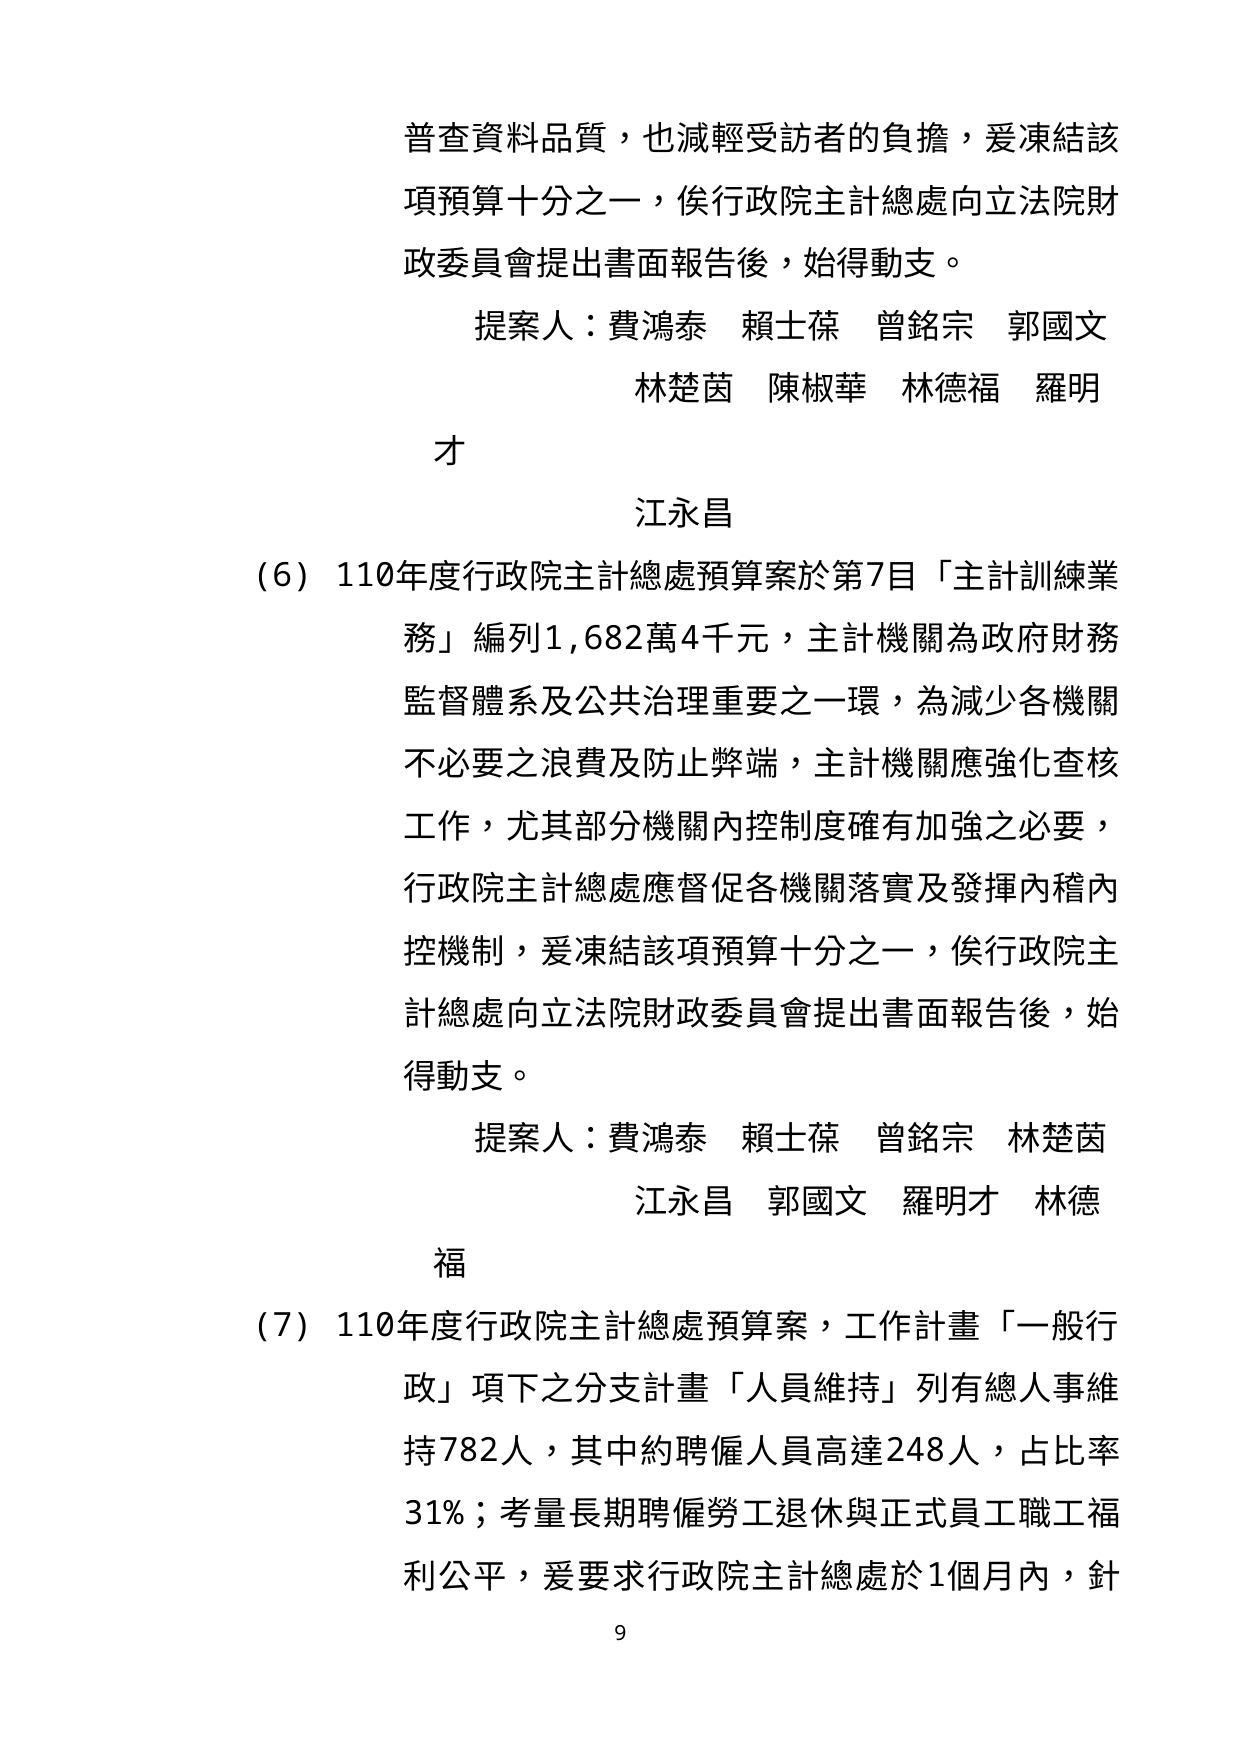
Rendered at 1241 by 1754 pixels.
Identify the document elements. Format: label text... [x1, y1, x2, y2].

text 江永昌 郭國文 羅明才 林德福 [433, 1157, 1120, 1282]
list 110年度行政院主計總處預算案，工作計畫「一般行政」項下之分支計畫「人員維持」列有總人事維持782人，其中約聘僱人員高達248人，占比率31%；考量長期聘僱勞工退休與正式員工職工福利公平，爰要求行政院主計總處於1個月內，針 [252, 1282, 1120, 1594]
list 110年度行政院主計總處預算案於第6目「國勢普查業務」編列3億7,312萬元，辦理農林漁牧業普查、工業及服務業普查、國富統計、受僱員工薪資調查及生產力統計等。沒有統計就沒有統治，精確的國勢普查可以讓國家政策更有效率的推行，隨著數位技術發展迅速，大數據應用成為國際潮流，行政院主計總處應研議如何改進普查方法與精進統計技術，運用數位科技輔助普查作業，以提升普查資料品質，也減輕受訪者的負擔，爰凍結該項預算十分之一，俟行政院主計總處向立法院財政委員會提出書面報告後，始得動支。 [252, 94, 1120, 282]
text 提案人：費鴻泰 賴士葆 曾銘宗 林楚茵 [433, 1094, 1120, 1157]
list 110年度行政院主計總處預算案於第7目「主計訓練業務」編列1,682萬4千元，主計機關為政府財務監督體系及公共治理重要之一環，為減少各機關不必要之浪費及防止弊端，主計機關應強化查核工作，尤其部分機關內控制度確有加強之必要，行政院主計總處應督促各機關落實及發揮內稽內控機制，爰凍結該項預算十分之一，俟行政院主計總處向立法院財政委員會提出書面報告後，始得動支。 [252, 532, 1120, 1094]
text 林楚茵 陳椒華 林德福 羅明才 [433, 344, 1120, 469]
text 江永昌 [433, 469, 1120, 532]
text 提案人：費鴻泰 賴士葆 曾銘宗 郭國文 [433, 282, 1120, 344]
